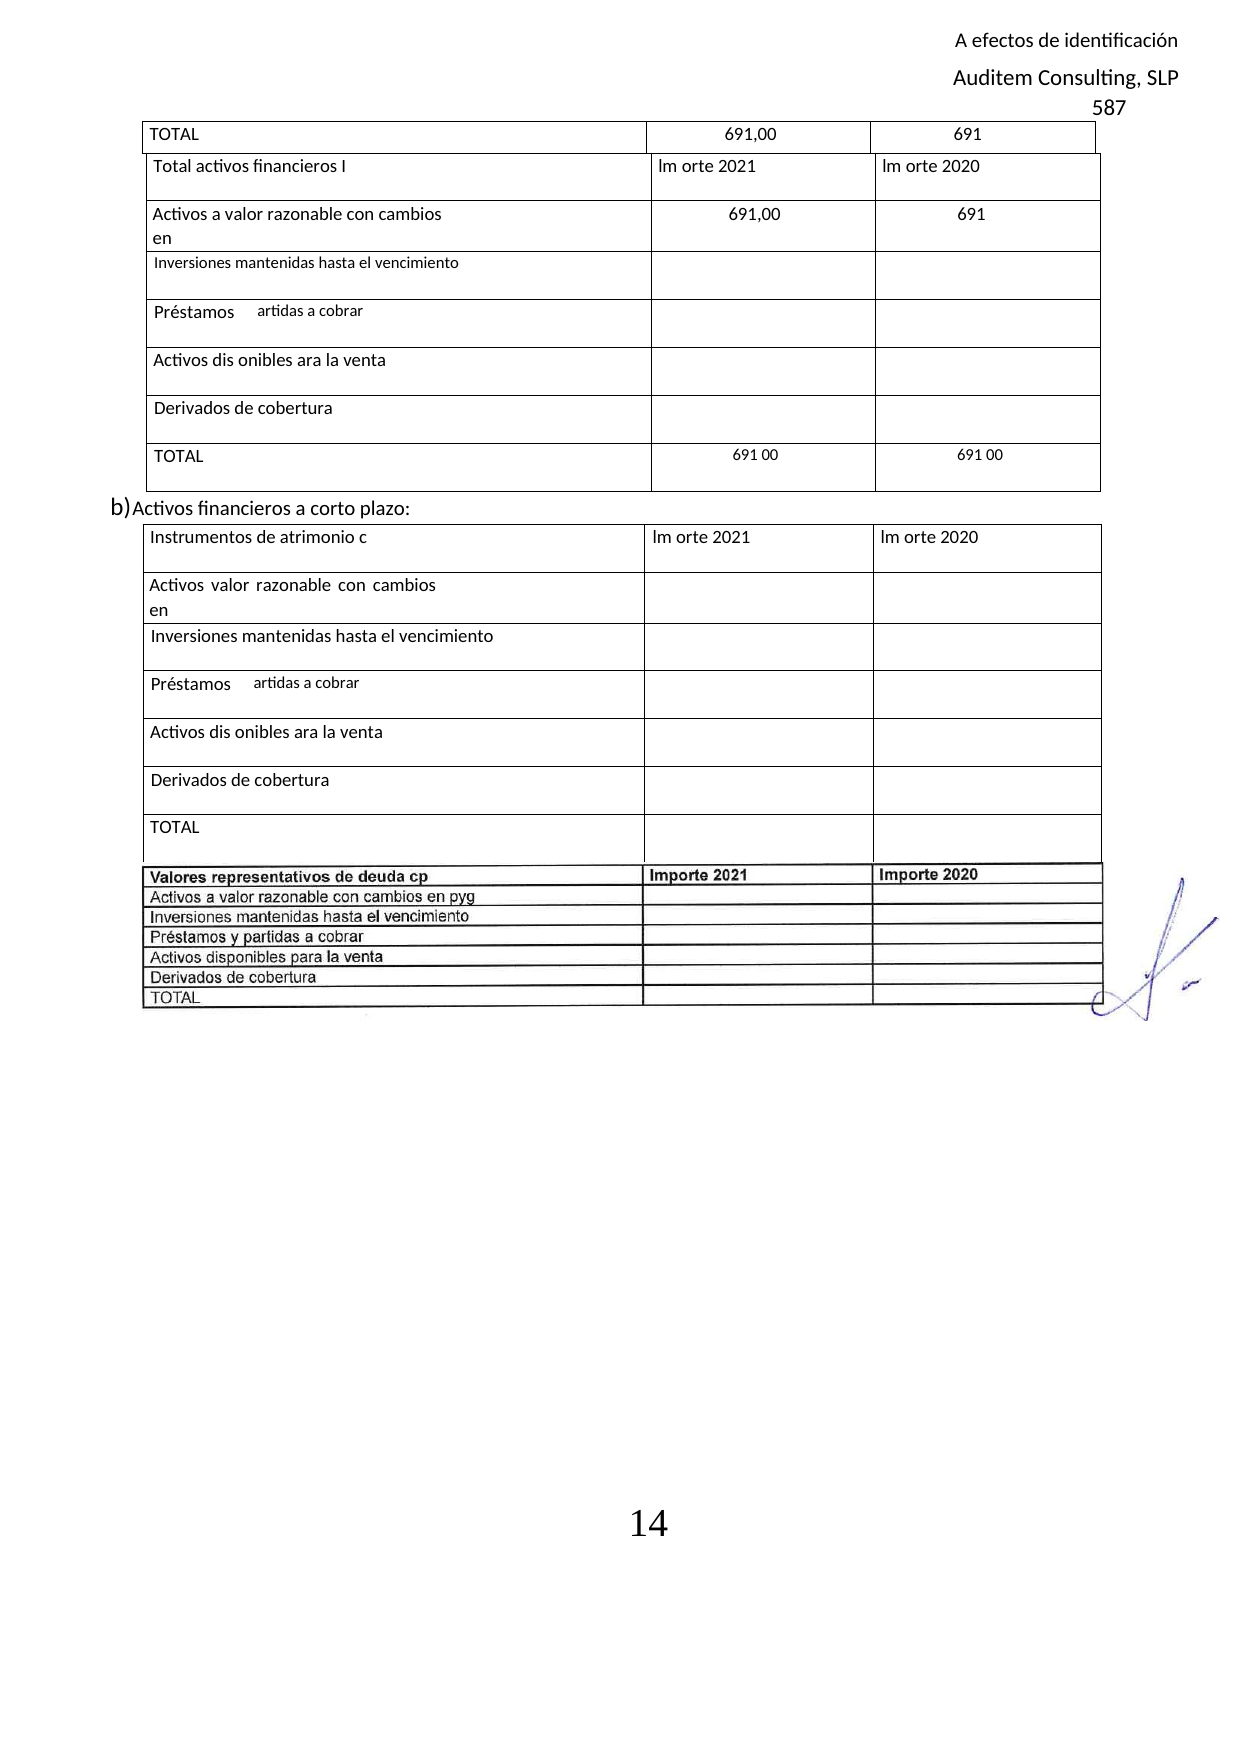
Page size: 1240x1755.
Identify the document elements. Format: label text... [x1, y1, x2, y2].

table_cell [142, 443, 146, 491]
table_cell TOTAL [143, 122, 646, 152]
table_cell [645, 573, 873, 622]
table_cell 691 00 [652, 444, 875, 491]
table_cell [483, 396, 651, 443]
table_cell [483, 348, 651, 395]
table_cell Total activos financieros I [147, 154, 349, 200]
table_cell Activos dis onibles ara la venta [144, 719, 644, 766]
table_cell [142, 347, 146, 395]
table_cell [645, 624, 873, 670]
table_cell [874, 815, 1101, 862]
table_cell 691,00 [647, 122, 870, 152]
table_cell [483, 444, 651, 491]
table_cell [652, 348, 875, 395]
table_cell Activos valor razonable con cambios en [144, 573, 439, 622]
table_cell [645, 719, 873, 766]
table_cell [439, 573, 462, 622]
table_cell Activos a valor razonable con cambios en [147, 201, 456, 251]
table_cell [874, 719, 1101, 766]
table_cell [142, 200, 146, 251]
table_cell [876, 300, 1100, 347]
table_cell [483, 300, 651, 347]
table_cell [874, 671, 1101, 718]
table_cell Inversiones mantenidas hasta el vencimiento [147, 252, 483, 299]
table_cell [876, 396, 1100, 443]
table_cell [652, 252, 875, 299]
table_cell [1096, 121, 1100, 152]
table_cell TOTAL [147, 444, 483, 491]
table_cell [645, 767, 873, 814]
table_cell [652, 396, 875, 443]
table_cell lm orte 2020 [876, 154, 1100, 200]
table_header lm orte 2020 [874, 525, 1101, 572]
table_cell [142, 154, 146, 200]
table_cell Préstamos [144, 671, 245, 718]
table_cell [874, 573, 1101, 622]
table_cell [142, 395, 146, 443]
table_cell TOTAL [144, 815, 644, 862]
table_cell [483, 201, 651, 251]
table_cell 691,00 [652, 201, 875, 251]
table_cell Inversiones mantenidas hasta el vencimiento [144, 624, 644, 670]
table_cell [142, 299, 146, 347]
table_cell lm orte 2021 [652, 154, 875, 200]
table_header lm orte 2021 [645, 525, 873, 572]
table_cell [463, 573, 644, 622]
table_header [377, 525, 644, 572]
table_cell 691 [871, 122, 1095, 152]
table_cell [645, 671, 873, 718]
table_cell Préstamos [147, 300, 249, 347]
table_cell [874, 624, 1101, 670]
table_cell 691 [876, 201, 1100, 251]
table_cell [876, 348, 1100, 395]
table_cell artidas a cobrar [245, 671, 644, 718]
table_cell [349, 154, 483, 200]
table_cell [874, 767, 1101, 814]
table_cell Derivados de cobertura [144, 767, 644, 814]
table_cell [456, 201, 483, 251]
table_cell Activos dis onibles ara la venta [147, 348, 483, 395]
list Activos financieros a corto plazo: [110, 491, 1146, 522]
table_cell artidas a cobrar [250, 300, 483, 347]
table_cell [645, 815, 873, 862]
table_cell 691 00 [876, 444, 1100, 491]
table_cell [142, 251, 146, 299]
table_header Instrumentos de atrimonio c [144, 525, 377, 572]
table_cell [483, 252, 651, 299]
table_cell Derivados de cobertura [147, 396, 483, 443]
table_cell [876, 252, 1100, 299]
table_cell [483, 154, 651, 200]
table_cell [652, 300, 875, 347]
